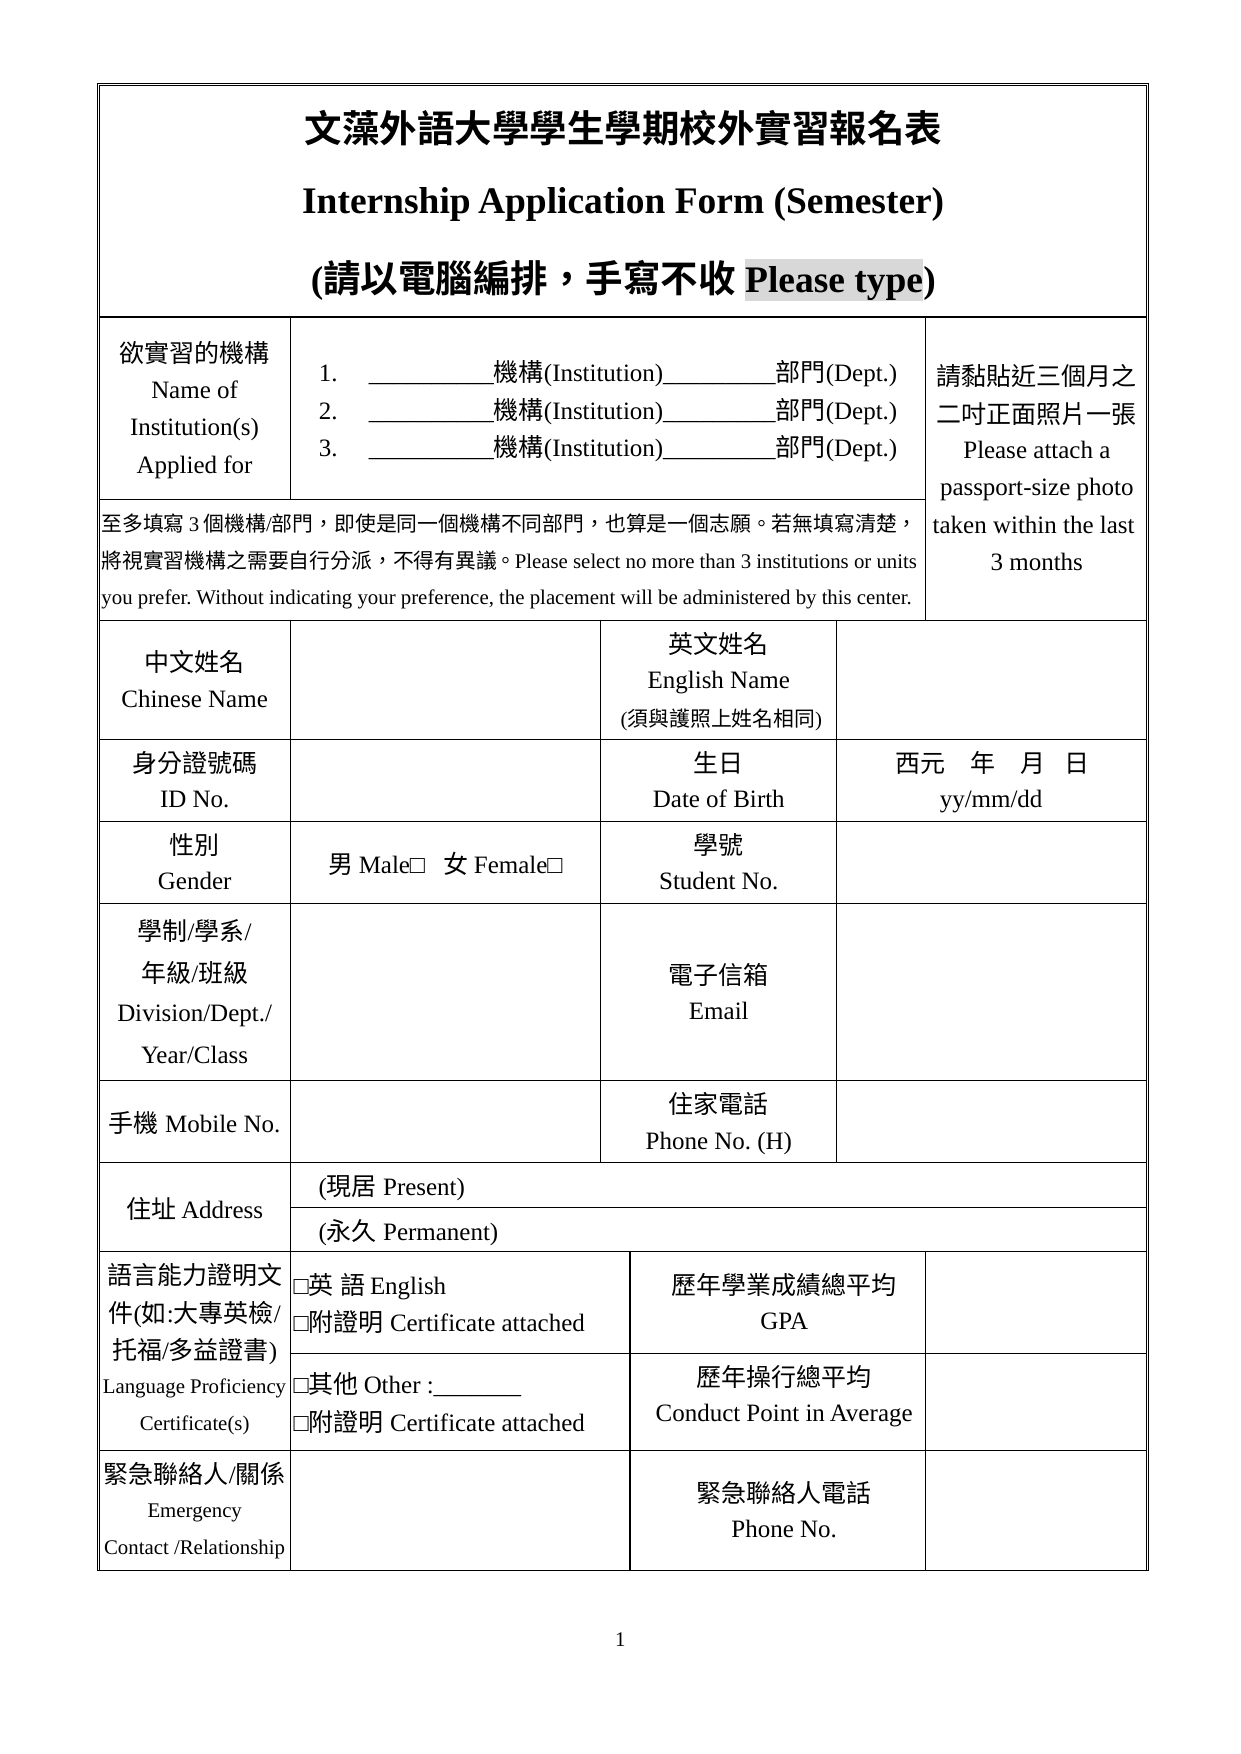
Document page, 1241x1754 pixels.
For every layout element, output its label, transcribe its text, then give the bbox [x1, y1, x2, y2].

table_cell 住址Address [100, 1163, 290, 1251]
table_cell 男Male□ 女Female□ [291, 822, 600, 903]
table_cell 緊急聯絡人電話 Phone No. [631, 1451, 925, 1570]
table_cell 英文姓名 English Name (須與護照上姓名相同) [601, 621, 836, 739]
table_cell □其他Other :_______ □附證明 Certificate attached [291, 1354, 629, 1449]
table_cell 學號 Student No. [601, 822, 836, 903]
table_cell 性別 Gender [100, 822, 290, 903]
table_cell 電子信箱 Email [601, 904, 836, 1080]
table_cell [926, 1451, 1146, 1570]
table_cell [837, 822, 1146, 903]
table_cell 歷年學業成績總平均 GPA [631, 1252, 925, 1353]
table_cell 請黏貼近三個月之 二吋正面照片一張 Please attach a passport-size photo taken within the last 3 months [926, 318, 1146, 619]
table_cell 西元 年 月 日 yy/mm/dd [837, 740, 1146, 821]
table_cell [291, 621, 600, 739]
table_cell 語言能力證明文件(如:大專英檢/托福/多益證書) Language Proficiency Certificate(s) [100, 1252, 290, 1449]
table_cell 緊急聯絡人/關係 Emergency Contact /Relationship [100, 1451, 290, 1570]
table_cell [845, 1081, 1146, 1162]
table_cell 中文姓名 Chinese Name [100, 621, 290, 739]
table_cell 欲實習的機構 Name of Institution(s) Applied for [100, 318, 290, 499]
table_cell 學制/學系/ 年級/班級 Division/Dept./ Year/Class [100, 904, 290, 1080]
table_cell [291, 740, 600, 821]
table_cell [837, 1081, 845, 1162]
table_cell [291, 1451, 629, 1570]
table_cell □英 語English □附證明 Certificate attached [291, 1252, 629, 1353]
table_cell [926, 1252, 1146, 1353]
table_cell [926, 1354, 1146, 1449]
table_cell [837, 904, 1146, 1080]
table_cell 身分證號碼 ID No. [100, 740, 290, 821]
table_cell __________機構(Institution)_________部門(Dept.) __________機構(Institution)_________部門(Dept.) __________機構(Institution)_________部門(Dept.) [291, 318, 925, 499]
table_header 文藻外語大學學生學期校外實習報名表 Internship Application Form (Semester) (請以電腦編排，手寫不收 Please type) [100, 86, 1146, 316]
table_cell 手機 Mobile No. [100, 1081, 290, 1162]
table_cell 至多填寫3個機構/部門，即使是同一個機構不同部門，也算是一個志願。若無填寫清楚，將視實習機構之需要自行分派，不得有異議。Please select no more than 3 institutions or units you prefer. Without indicating your preference, the placement will be administered by this center. [100, 500, 925, 619]
table_cell (現居 Present) [291, 1163, 1146, 1207]
table_cell [291, 1081, 600, 1162]
table_cell (永久 Permanent) [291, 1208, 1146, 1251]
table_cell 住家電話 Phone No. (H) [601, 1081, 836, 1162]
table_cell [291, 904, 600, 1080]
table_cell 生日 Date of Birth [601, 740, 836, 821]
table_cell [837, 621, 1146, 739]
table_cell 歷年操行總平均 Conduct Point in Average [631, 1354, 925, 1449]
